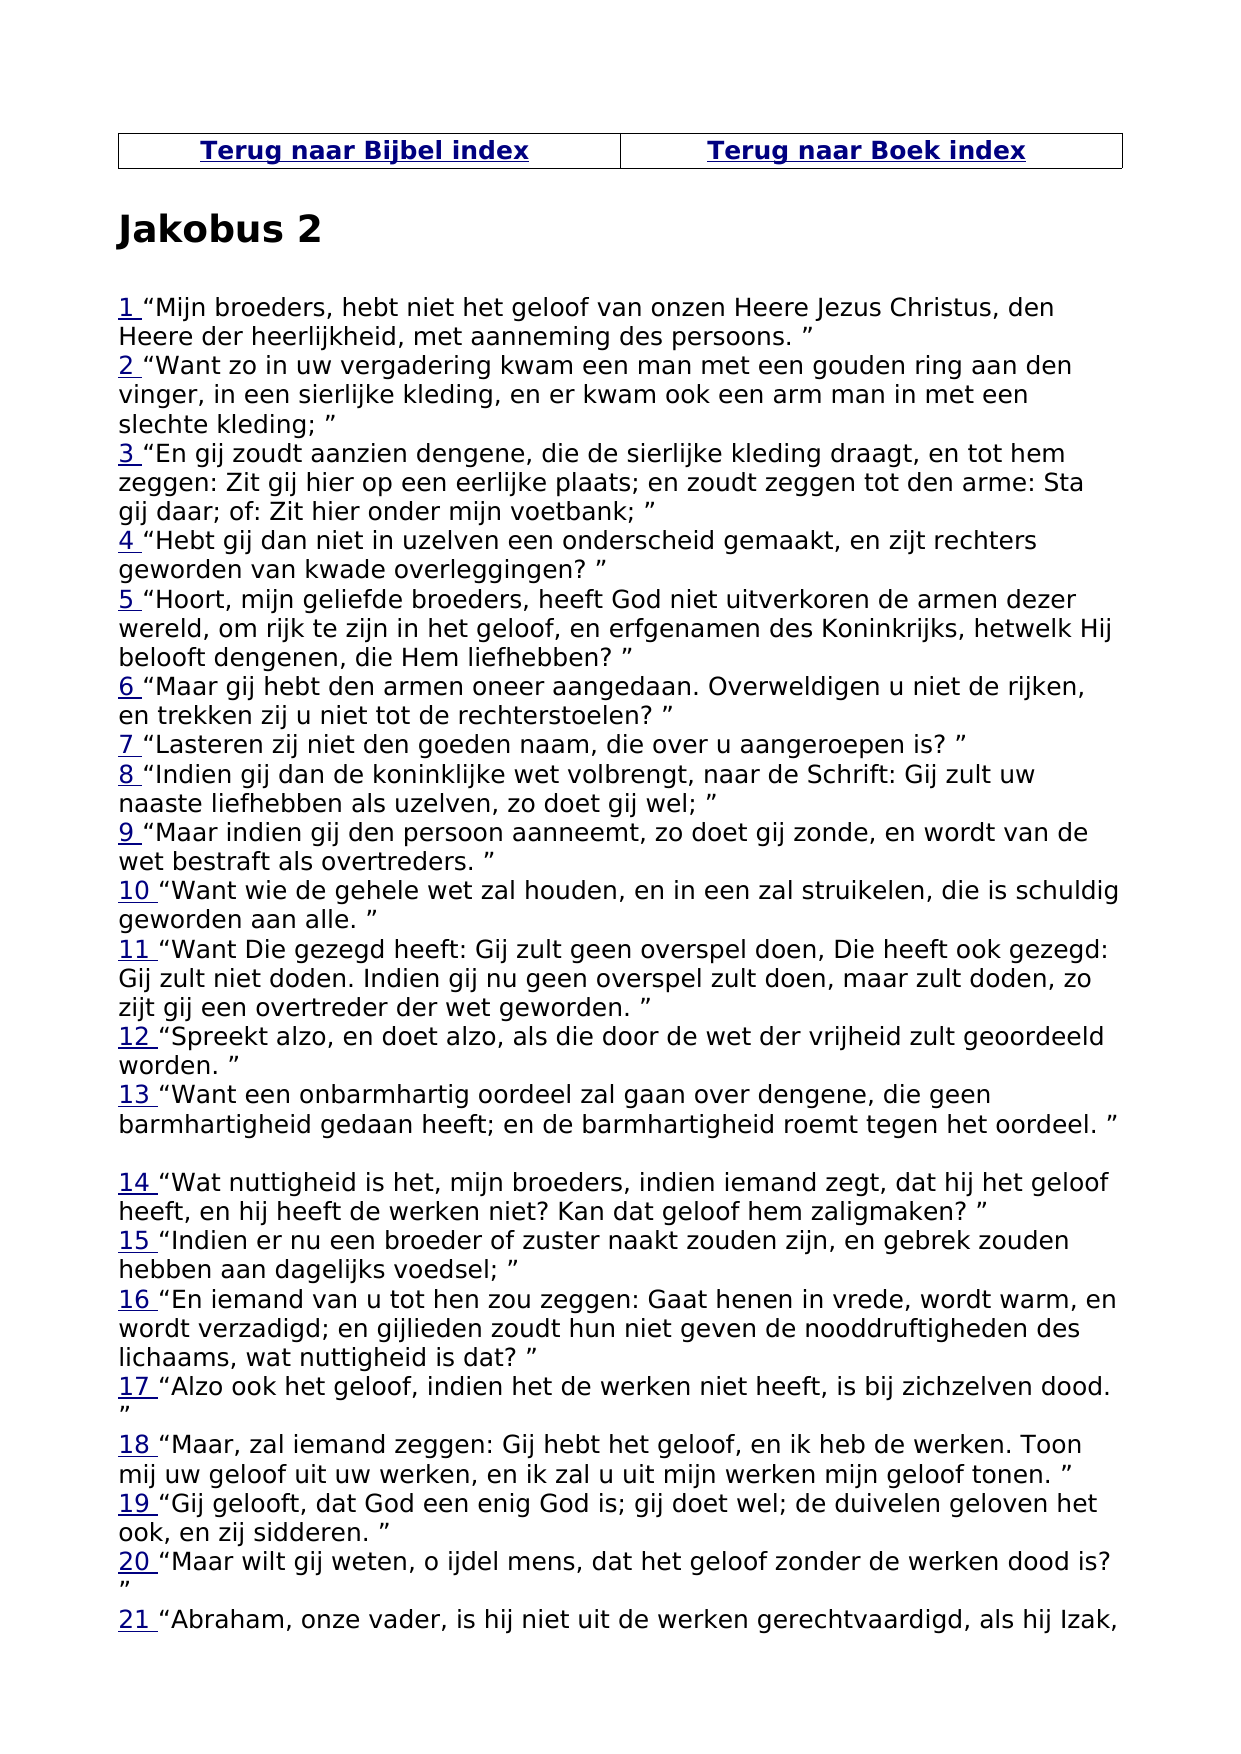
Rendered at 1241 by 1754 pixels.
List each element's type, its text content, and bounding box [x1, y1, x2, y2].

subtitle Jakobus 2 [118, 208, 1122, 252]
text 1 “Mijn broeders, hebt niet het geloof van onzen Heere Jezus Christus, den Heere der heerlijkheid, met aanneming des persoons. ” 2 “Want zo in uw vergadering kwam een man met een gouden ring aan den vinger, in een sierlijke kleding, en er kwam ook een arm man in met een slechte kleding; ” 3 “En gij zoudt aanzien dengene, die de sierlijke kleding draagt, en tot hem zeggen: Zit gij hier op een eerlijke plaats; en zoudt zeggen tot den arme: Sta gij daar; of: Zit hier onder mijn voetbank; ” 4 “Hebt gij dan niet in uzelven een onderscheid gemaakt, en zijt rechters geworden van kwade overleggingen? ” 5 “Hoort, mijn geliefde broeders, heeft God niet uitverkoren de armen dezer wereld, om rijk te zijn in het geloof, en erfgenamen des Koninkrijks, hetwelk Hij belooft dengenen, die Hem liefhebben? ” 6 “Maar gij hebt den armen oneer aangedaan. Overweldigen u niet de rijken, en trekken zij u niet tot de rechterstoelen? ” 7 “Lasteren zij niet den goeden naam, die over u aangeroepen is? ” 8 “Indien gij dan de koninklijke wet volbrengt, naar de Schrift: Gij zult uw naaste liefhebben als uzelven, zo doet gij wel; ” 9 “Maar indien gij den persoon aanneemt, zo doet gij zonde, en wordt van de wet bestraft als overtreders. ” 10 “Want wie de gehele wet zal houden, en in een zal struikelen, die is schuldig geworden aan alle. ” 11 “Want Die gezegd heeft: Gij zult geen overspel doen, Die heeft ook gezegd: Gij zult niet doden. Indien gij nu geen overspel zult doen, maar zult doden, zo zijt gij een overtreder der wet geworden. ” 12 “Spreekt alzo, en doet alzo, als die door de wet der vrijheid zult geoordeeld worden. ” 13 “Want een onbarmhartig oordeel zal gaan over dengene, die geen barmhartigheid gedaan heeft; en de barmhartigheid roemt tegen het oordeel. ” 14 “Wat nuttigheid is het, mijn broeders, indien iemand zegt, dat hij het geloof heeft, en hij heeft de werken niet? Kan dat geloof hem zaligmaken? ” 15 “Indien er nu een broeder of zuster naakt zouden zijn, en gebrek zouden hebben aan dagelijks voedsel; ” 16 “En iemand van u tot hen zou zeggen: Gaat henen in vrede, wordt warm, en wordt verzadigd; en gijlieden zoudt hun niet geven de nooddruftigheden des lichaams, wat nuttigheid is dat? ” 17 “Alzo ook het geloof, indien het de werken niet heeft, is bij zichzelven dood. ” 18 “Maar, zal iemand zeggen: Gij hebt het geloof, en ik heb de werken. Toon mij uw geloof uit uw werken, en ik zal u uit mijn werken mijn geloof tonen. ” 19 “Gij gelooft, dat God een enig God is; gij doet wel; de duivelen geloven het ook, en zij sidderen. ” 20 “Maar wilt gij weten, o ijdel mens, dat het geloof zonder de werken dood is? ” 21 “Abraham, onze vader, is hij niet uit de werken gerechtvaardigd, als hij Izak, [118, 264, 1122, 1635]
table_header Terug naar Bijbel index [119, 134, 620, 168]
table_header Terug naar Boek index [621, 134, 1122, 168]
